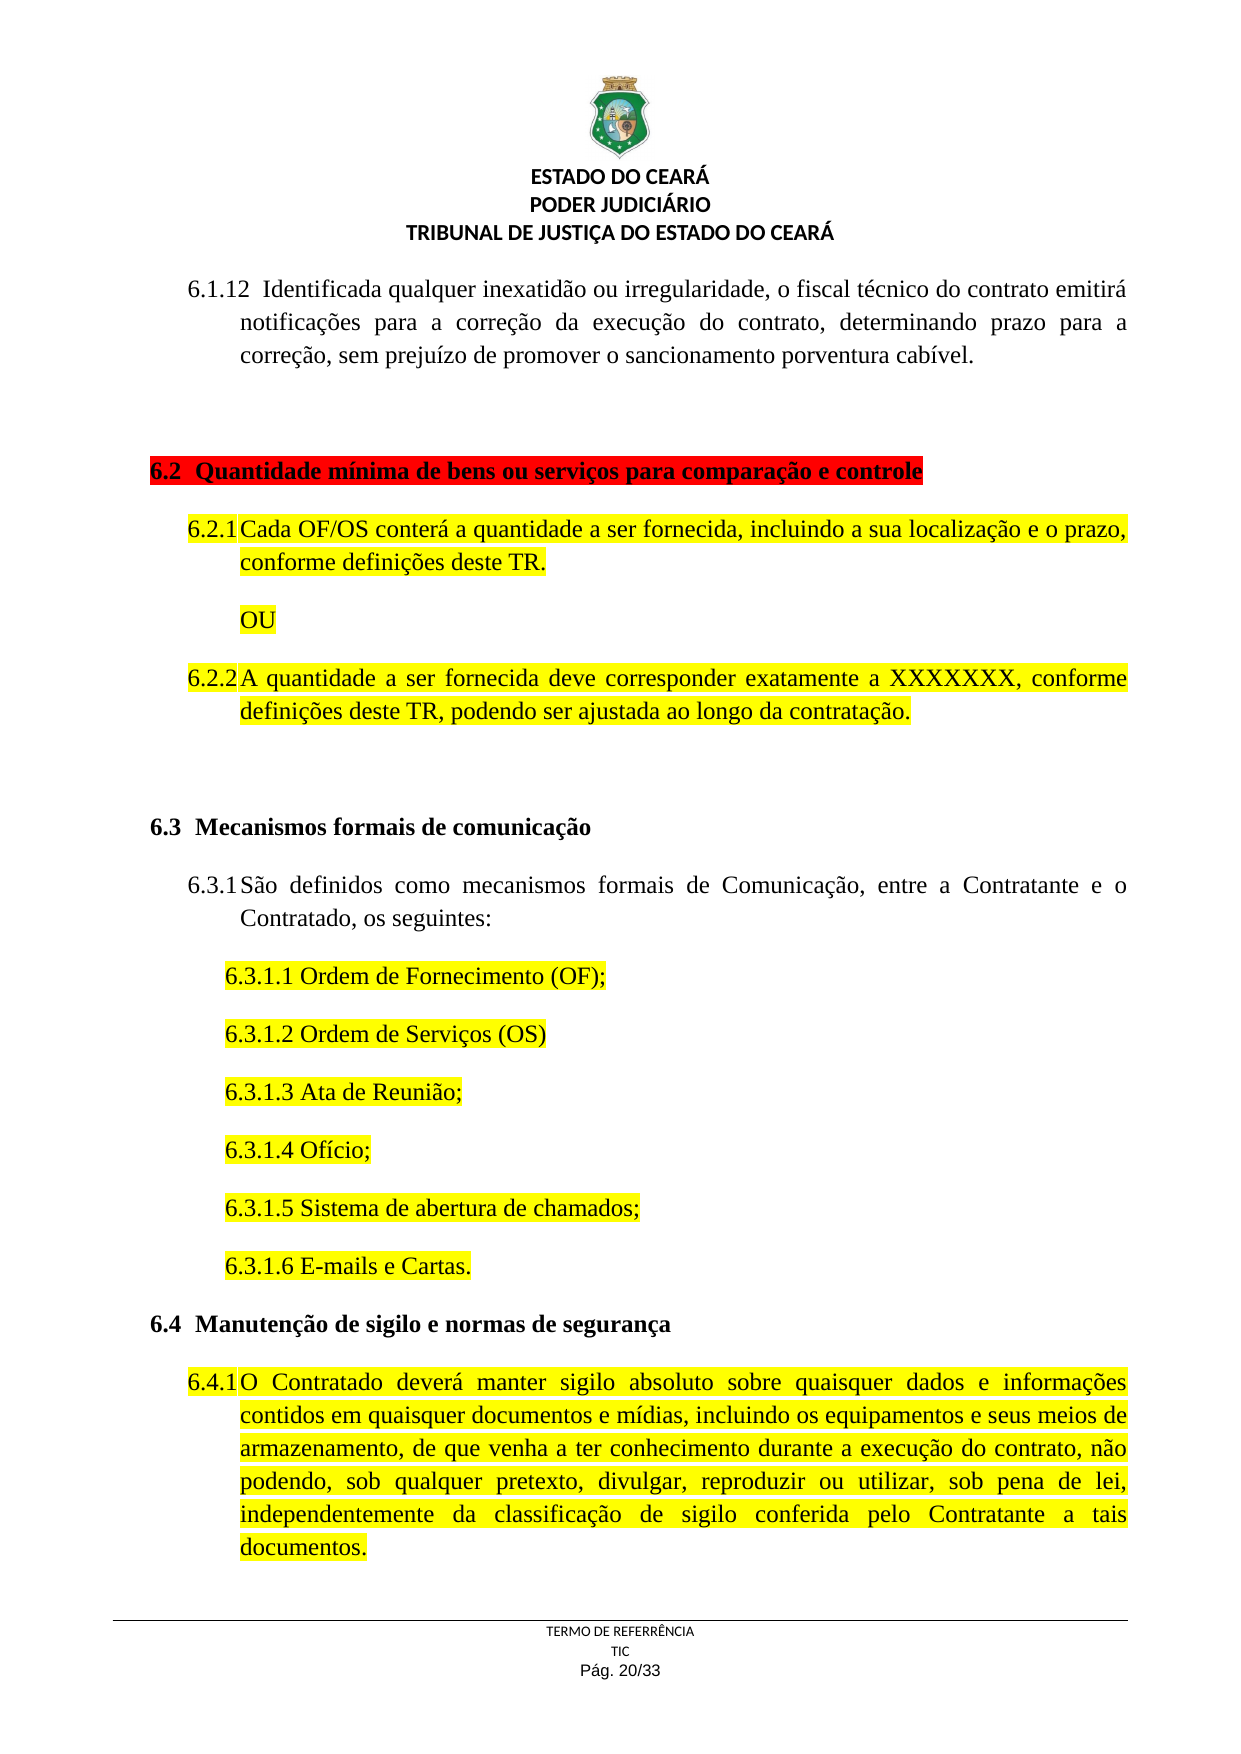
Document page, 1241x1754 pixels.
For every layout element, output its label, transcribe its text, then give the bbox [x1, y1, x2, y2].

list E-mails e Cartas. [225, 1251, 1128, 1280]
list Ordem de Serviços (OS) [225, 1019, 1128, 1048]
list Manutenção de sigilo e normas de segurança [150, 1309, 1128, 1338]
list Ofício; [225, 1135, 1128, 1164]
list Cada OF/OS conterá a quantidade a ser fornecida, incluindo a sua localização e o prazo, conforme definições deste TR. [187, 514, 1128, 576]
list Ordem de Fornecimento (OF); [225, 961, 1128, 990]
list São definidos como mecanismos formais de Comunicação, entre a Contratante e o Contratado, os seguintes: [187, 870, 1128, 932]
list Sistema de abertura de chamados; [225, 1193, 1128, 1222]
picture [584, 74, 656, 161]
list O Contratado deverá manter sigilo absoluto sobre quaisquer dados e informações contidos em quaisquer documentos e mídias, incluindo os equipamentos e seus meios de armazenamento, de que venha a ter conhecimento durante a execução do contrato, não podendo, sob qualquer pretexto, divulgar, reproduzir ou utilizar, sob pena de lei, independentemente da classificação de sigilo conferida pelo Contratante a tais documentos. [187, 1367, 1128, 1561]
list A quantidade a ser fornecida deve corresponder exatamente a XXXXXXX, conforme definições deste TR, podendo ser ajustada ao longo da contratação. [187, 663, 1128, 725]
text OU [240, 605, 1128, 634]
list Mecanismos formais de comunicação [150, 812, 1128, 841]
list Identificada qualquer inexatidão ou irregularidade, o fiscal técnico do contrato emitirá notificações para a correção da execução do contrato, determinando prazo para a correção, sem prejuízo de promover o sancionamento porventura cabível. [187, 274, 1128, 369]
list Ata de Reunião; [225, 1077, 1128, 1106]
list Quantidade mínima de bens ou serviços para comparação e controle [150, 456, 1128, 485]
